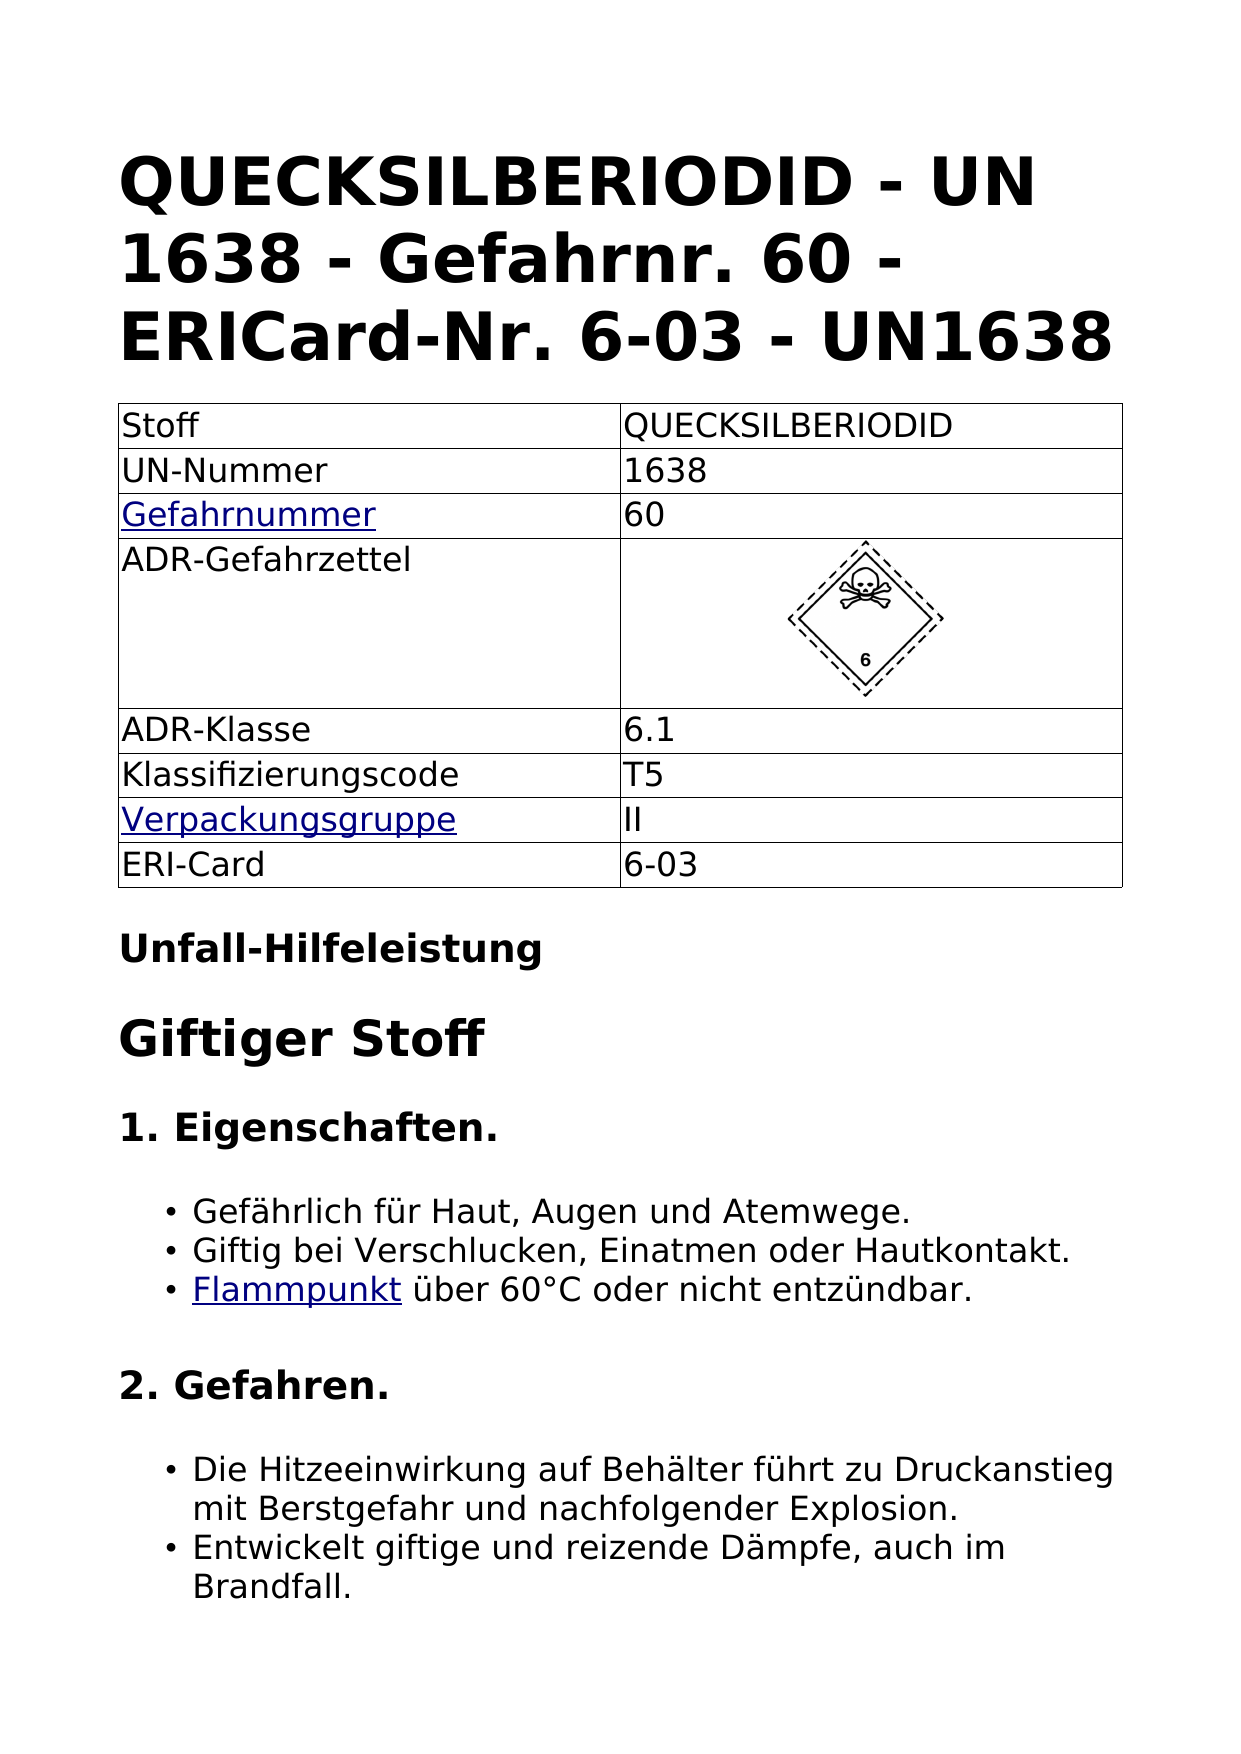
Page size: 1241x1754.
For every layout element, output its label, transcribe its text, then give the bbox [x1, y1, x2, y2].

list Giftig bei Verschlucken, Einatmen oder Hautkontakt. [177, 1231, 1122, 1270]
table_cell Verpackungsgruppe [119, 798, 620, 842]
table_header QUECKSILBERIODID [621, 404, 1122, 448]
picture [787, 540, 944, 697]
list Flammpunkt über 60°C oder nicht entzündbar. [177, 1270, 1122, 1309]
table_cell 60 [621, 494, 1122, 538]
subtitle 2. Gefahren. [118, 1363, 1122, 1409]
table_cell 6.1 [621, 709, 1122, 752]
table_cell ERI-Card [119, 843, 620, 887]
table_cell [621, 539, 1122, 708]
table_header Stoff [119, 404, 620, 448]
table_cell UN-Nummer [119, 449, 620, 493]
subtitle Unfall-Hilfeleistung [118, 927, 1122, 972]
table_cell Gefahrnummer [119, 494, 620, 538]
subtitle Giftiger Stoff [118, 1009, 1122, 1068]
list Gefährlich für Haut, Augen und Atemwege. [177, 1192, 1122, 1231]
table_cell 1638 [621, 449, 1122, 493]
table_cell ADR-Klasse [119, 709, 620, 752]
table_cell Klassifizierungscode [119, 754, 620, 797]
table_cell II [621, 798, 1122, 842]
list Entwickelt giftige und reizende Dämpfe, auch im Brandfall. [177, 1528, 1122, 1606]
table_cell ADR-Gefahrzettel [119, 539, 620, 708]
table_cell T5 [621, 754, 1122, 797]
table_cell 6-03 [621, 843, 1122, 887]
subtitle 1. Eigenschaften. [118, 1105, 1122, 1150]
list Die Hitzeeinwirkung auf Behälter führt zu Druckanstieg mit Berstgefahr und nachfolgender Explosion. [177, 1451, 1122, 1528]
subtitle QUECKSILBERIODID - UN 1638 - Gefahrnr. 60 - ERICard-Nr. 6-03 - UN1638 [118, 143, 1122, 376]
